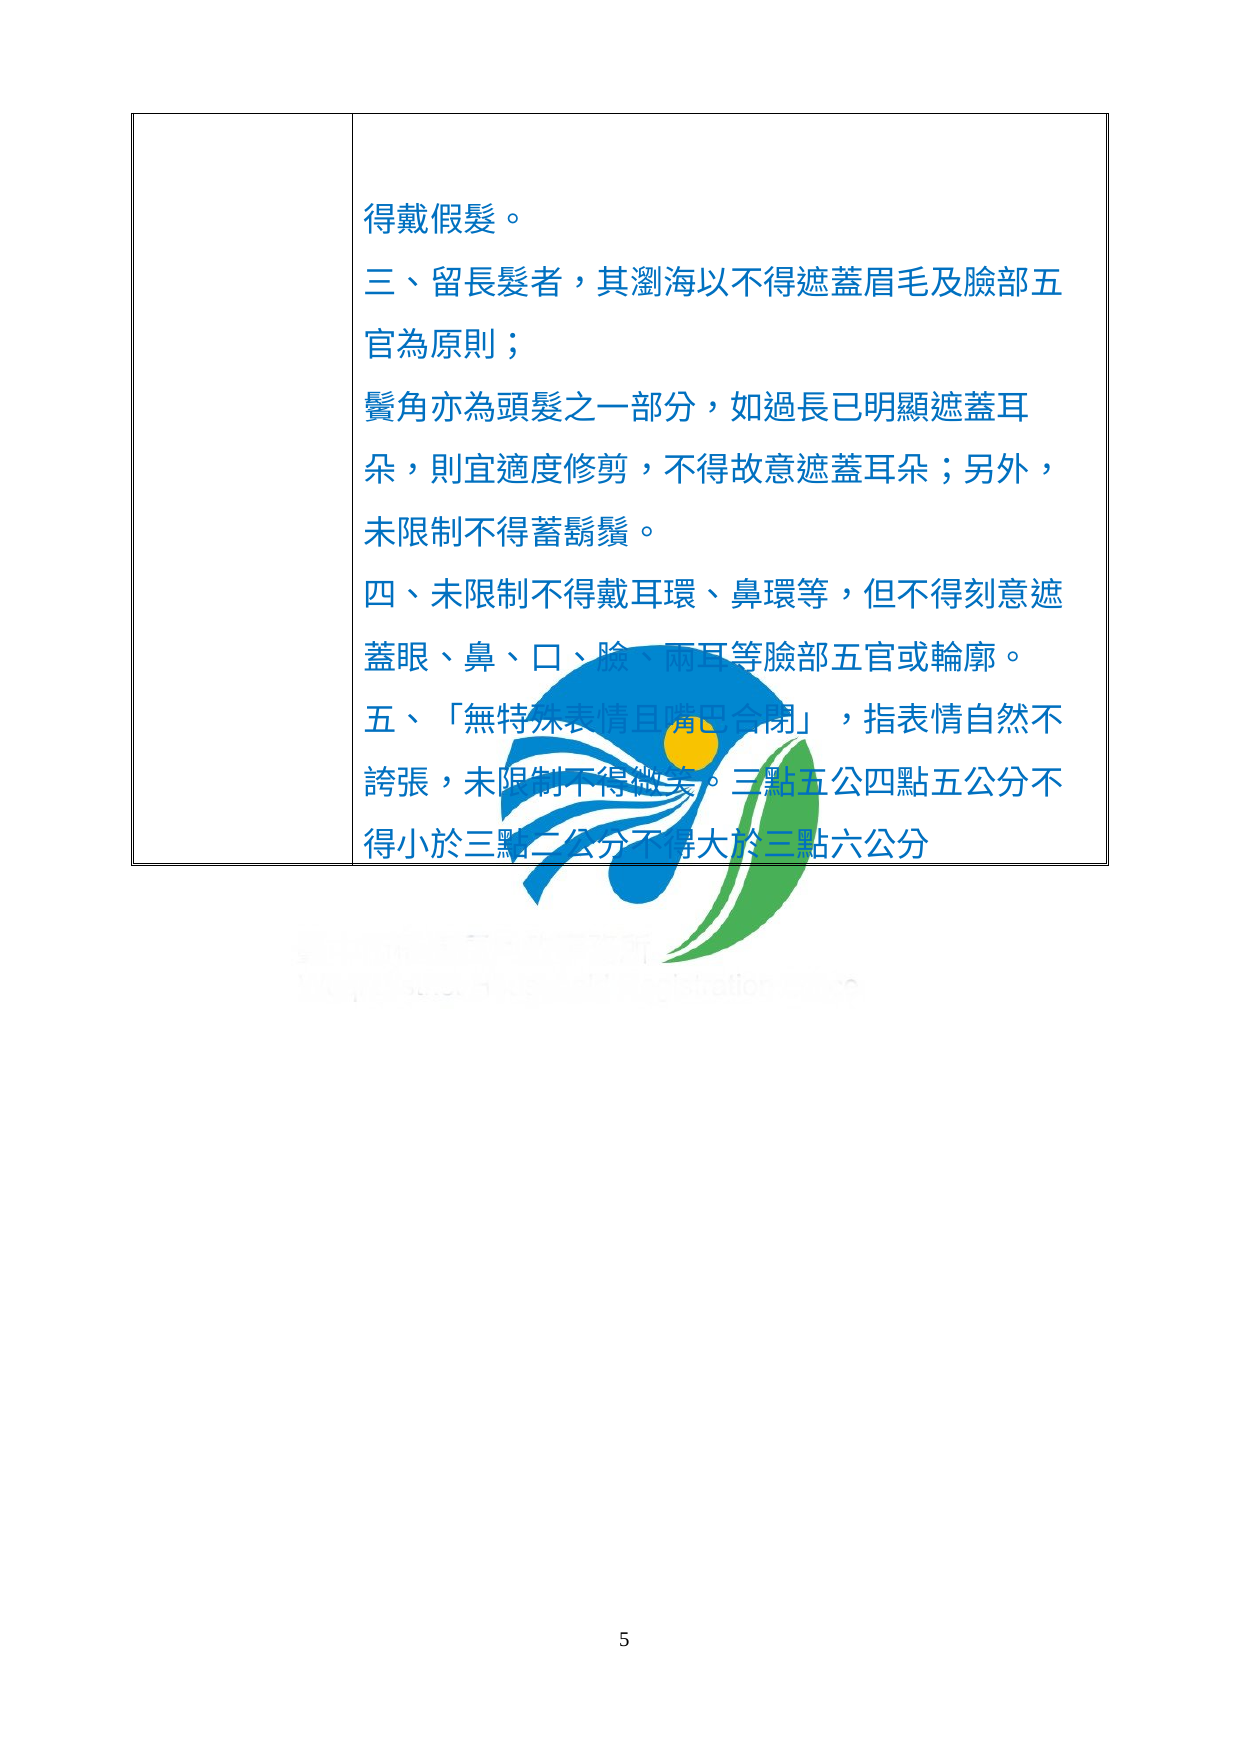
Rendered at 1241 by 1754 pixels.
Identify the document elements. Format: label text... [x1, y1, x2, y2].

table_cell 國民身分證相片規格 當事人應繳交最近二年內所攝彩色，脫帽、未戴有色眼鏡，眼、鼻、口、臉、兩耳輪廓及特殊痣、胎記、疤痕等清晰、不遮蓋，相片不修改，足資辨識人貌，直四點五公分，橫三點五公分，人像自頭頂至下顎之長度不得小於三點二公分及超過三點六公分，白色背景之正面半身薄光面紙相片一張，不得使用合成相片。相片背面註明姓名、國民身分證統一編號及拍照日期。規格如下： ( 相片樣張登載內政部網站：http://www.ris.gov.tw) 一、最近二年內所拍攝。 二、相片直四點五公分、橫三點五公分，以頭部及肩膀頂端近拍，使臉部佔據整張照片 面積的百分之七十至百分之八十。 三、對焦須清晰、鮮明，高品質且無墨跡或摺痕。 四、眼睛應正視相機鏡頭拍攝，自然顯現出皮膚之色調，並應有合適之亮度及對比。 五、以高解析度沖（列）印在高品質相紙上。 六、以數位相機拍攝之相片，必須為高彩度而且以相紙沖（列）印。 七、相片應為中性之色彩。 八、眼睛必須張開且清晰可見，不得被頭髮遮蓋，呈現清楚臉型輪廓，不得側向一邊（似肖像畫形式）或傾斜，且臉型兩側、兩耳輪廓及特殊痣、胎記、疤痕需清楚呈現，相片不得修改。小耳症患者其頭髮可遮蓋耳朵輪廓，但臉型兩側仍須顯明，不遮蓋。 九、相片以白色背景拍攝。 十、光源須均勻，不得有影子或閃光反射在臉部，且不得有紅眼。 十一、配戴眼鏡： （一）眼睛須清楚呈現，不得有閃光反射在眼鏡上，且不得佩戴有色眼鏡（含有色隱形眼鏡及瞳孔放大片）。但視障者得佩戴有色眼鏡。 （二）確認鏡架未遮住眼睛任何一部分，應避免配戴粗重的鏡架，改配戴較輕巧之眼鏡。 十二、因宗教因素須戴頭巾者，相片人貌之五官從下巴底部至額頭頂端及臉部兩側輪 廓，必須清楚呈現。 十三、相片必須單獨顯現當事人之影像，不得有椅背、玩具或其他人之影像，臉部應無特殊表情且嘴巴合閉。 附件：相片大小尺寸 附註： 一、為避免影響相片效果及新證美觀，建議民眾宜穿著深色 系衣服照相，避免穿著淺色系衣服。 二、未限制不得綁頭髮或染髮。若因疾病而化學治療者，或因個人體質而頭髮稀少者，未限制不得戴假髮。 三、留長髮者，其瀏海以不得遮蓋眉毛及臉部五官為原則； 鬢角亦為頭髮之一部分，如過長已明顯遮蓋耳朵，則宜適度修剪，不得故意遮蓋耳朵；另外，未限制不得蓄鬍鬚。 四、未限制不得戴耳環、鼻環等，但不得刻意遮蓋眼、鼻、口、臉、兩耳等臉部五官或輪廓。 五、「無特殊表情且嘴巴合閉」，指表情自然不誇張，未限制不得微笑。三點五公四點五公分不 得小於三點二公分不得大於三點六公分 [353, 114, 1106, 314]
table_cell 相片規格 [134, 114, 352, 314]
